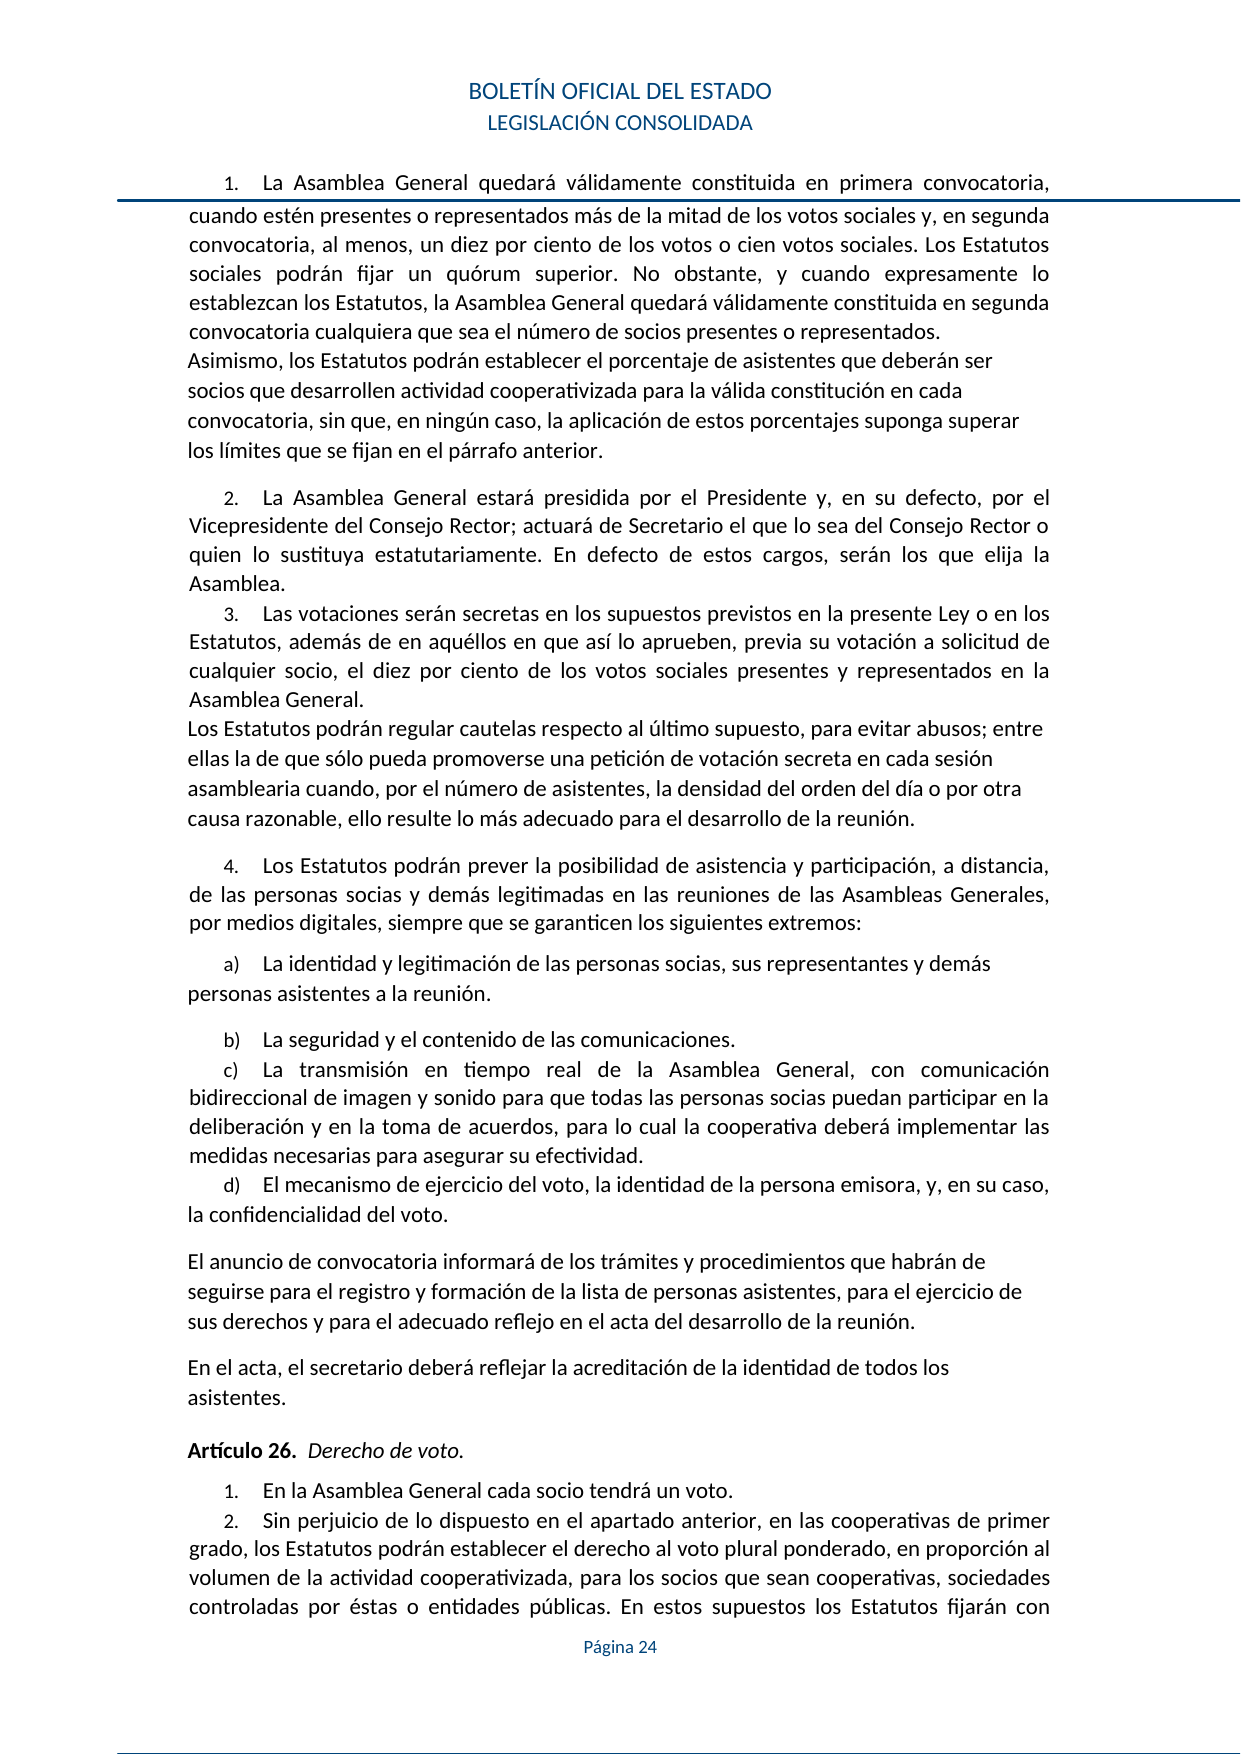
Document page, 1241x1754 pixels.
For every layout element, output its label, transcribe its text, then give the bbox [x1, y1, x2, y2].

list La transmisión en tiempo real de la Asamblea General, con comunicación bidireccional de imagen y sonido para que todas las personas socias puedan participar en la deliberación y en la toma de acuerdos, para lo cual la cooperativa deberá implementar las medidas necesarias para asegurar su efectividad. [189, 1055, 1051, 1169]
list La seguridad y el contenido de las comunicaciones. [189, 1025, 1051, 1053]
list La identidad y legitimación de las personas socias, sus representantes y demás [189, 949, 1051, 977]
list La Asamblea General quedará válidamente constituida en primera convocatoria, cuando estén presentes o representados más de la mitad de los votos sociales y, en segunda convocatoria, al menos, un diez por ciento de los votos o cien votos sociales. Los Estatutos sociales podrán fijar un quórum superior. No obstante, y cuando expresamente lo establezcan los Estatutos, la Asamblea General quedará válidamente constituida en segunda convocatoria cualquiera que sea el número de socios presentes o representados. [189, 202, 1051, 345]
list El mecanismo de ejercicio del voto, la identidad de la persona emisora, y, en su caso, [189, 1171, 1051, 1199]
list Las votaciones serán secretas en los supuestos previstos en la presente Ley o en los Estatutos, además de en aquéllos en que así lo aprueben, previa su votación a solicitud de cualquier socio, el diez por ciento de los votos sociales presentes y representados en la Asamblea General. [189, 599, 1051, 713]
text En el acta, el secretario deberá reflejar la acreditación de la identidad de todos los asistentes. [187, 1353, 1051, 1411]
text Los Estatutos podrán regular cautelas respecto al último supuesto, para evitar abusos; entre ellas la de que sólo pueda promoverse una petición de votación secreta en cada sesión asamblearia cuando, por el número de asistentes, la densidad del orden del día o por otra causa razonable, ello resulte lo más adecuado para el desarrollo de la reunión. [187, 714, 1051, 832]
text la confidencialidad del voto. [187, 1201, 1051, 1228]
list En la Asamblea General cada socio tendrá un voto. [189, 1476, 1051, 1504]
text El anuncio de convocatoria informará de los trámites y procedimientos que habrán de seguirse para el registro y formación de la lista de personas asistentes, para el ejercicio de sus derechos y para el adecuado reflejo en el acta del desarrollo de la reunión. [187, 1247, 1051, 1335]
text personas asistentes a la reunión. [187, 979, 1051, 1007]
text Asimismo, los Estatutos podrán establecer el porcentaje de asistentes que deberán ser socios que desarrollen actividad cooperativizada para la válida constitución en cada convocatoria, sin que, en ningún caso, la aplicación de estos porcentajes suponga superar los límites que se fijan en el párrafo anterior. [187, 346, 1051, 464]
list La Asamblea General estará presidida por el Presidente y, en su defecto, por el Vicepresidente del Consejo Rector; actuará de Secretario el que lo sea del Consejo Rector o quien lo sustituya estatutariamente. En defecto de estos cargos, serán los que elija la Asamblea. [189, 483, 1051, 597]
text Artículo 26. Derecho de voto. [187, 1436, 1051, 1464]
list La Asamblea General quedará válidamente constituida en primera convocatoria, cuando estén presentes o representados más de la mitad de los votos sociales y, en segunda convocatoria, al menos, un diez por ciento de los votos o cien votos sociales. Los Estatutos sociales podrán fijar un quórum superior. No obstante, y cuando expresamente lo establezcan los Estatutos, la Asamblea General quedará válidamente constituida en segunda convocatoria cualquiera que sea el número de socios presentes o representados. [189, 168, 1051, 199]
list Los Estatutos podrán prever la posibilidad de asistencia y participación, a distancia, de las personas socias y demás legitimadas en las reuniones de las Asambleas Generales, por medios digitales, siempre que se garanticen los siguientes extremos: [189, 851, 1051, 937]
list Sin perjuicio de lo dispuesto en el apartado anterior, en las cooperativas de primer grado, los Estatutos podrán establecer el derecho al voto plural ponderado, en proporción al volumen de la actividad cooperativizada, para los socios que sean cooperativas, sociedades controladas por éstas o entidades públicas. En estos supuestos los Estatutos fijarán con claridad los criterios de proporcionalidad, sin que el número de votos de un socio pueda ser superior al tercio de los votos totales de la cooperativa. [189, 1506, 1051, 1620]
